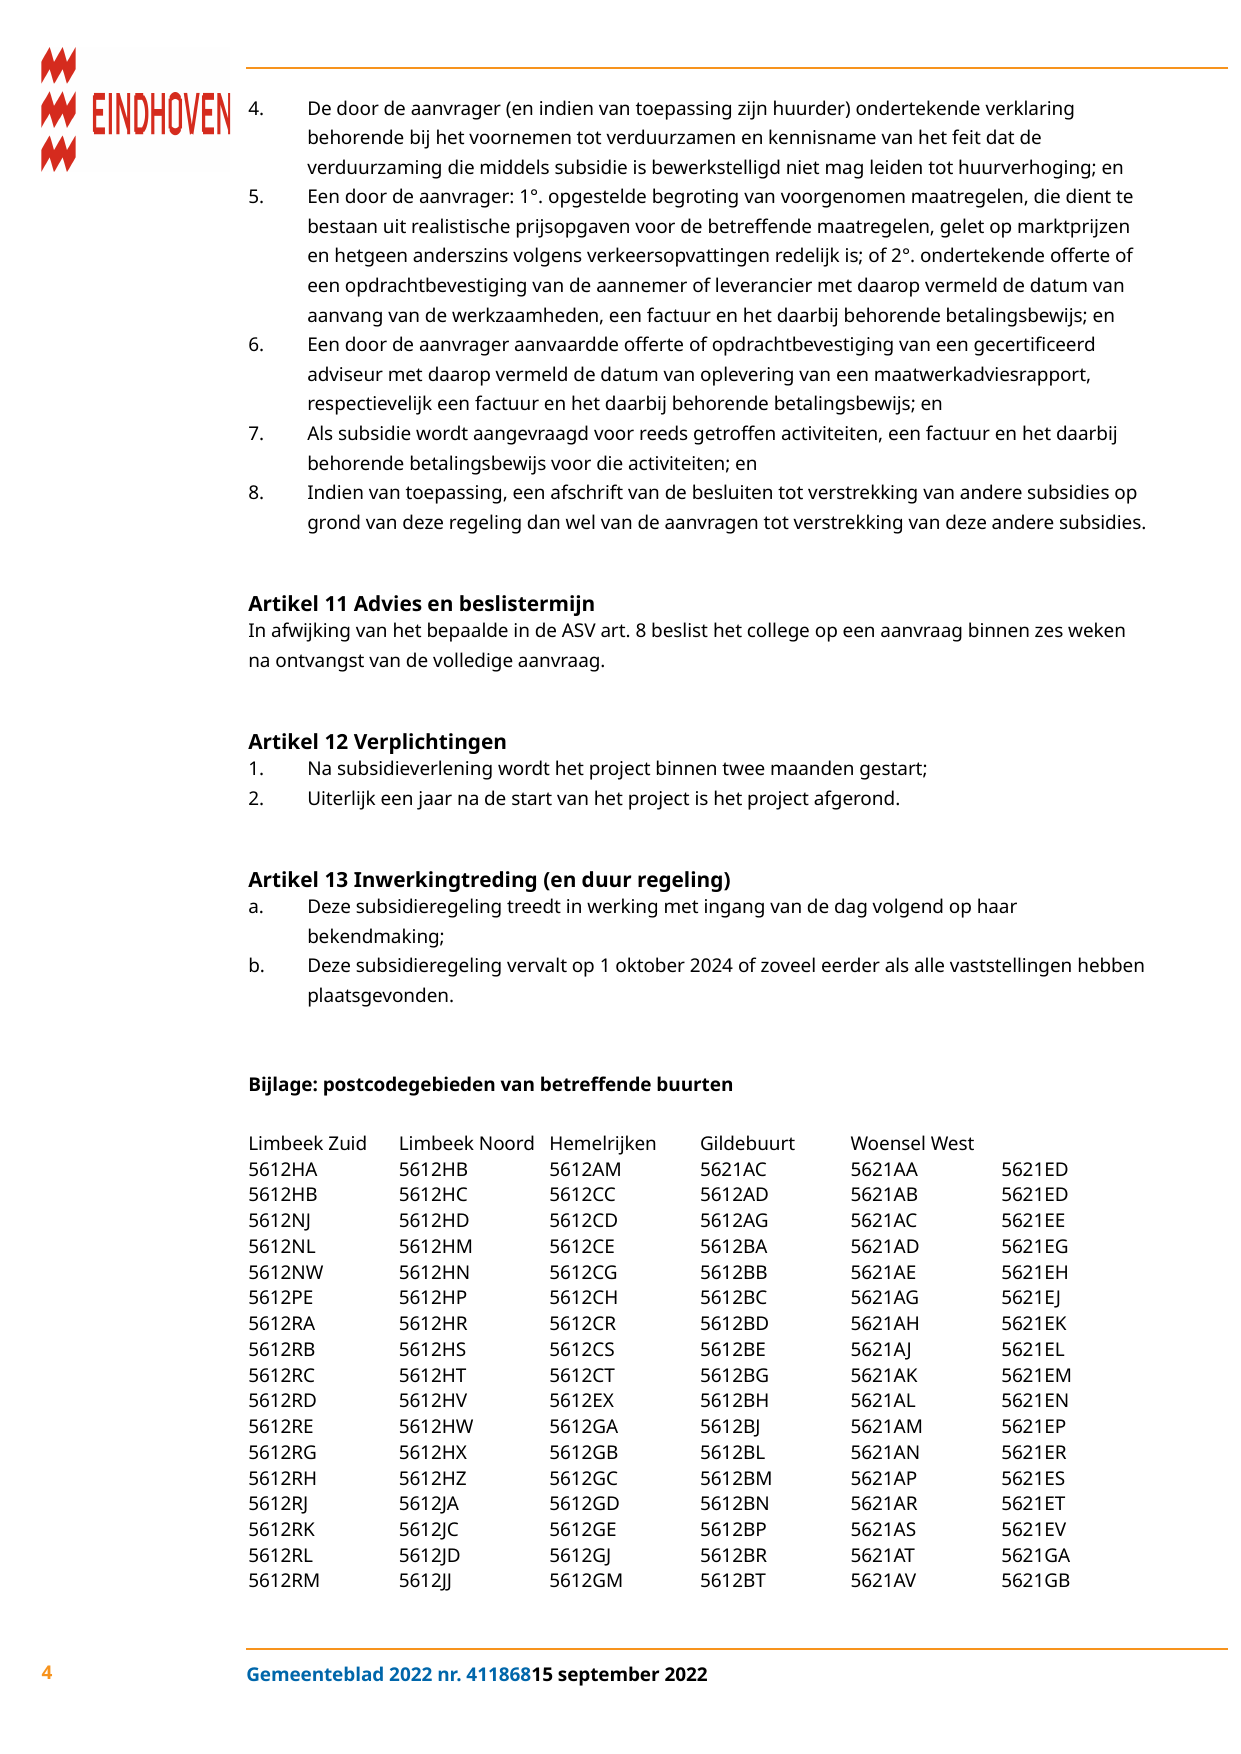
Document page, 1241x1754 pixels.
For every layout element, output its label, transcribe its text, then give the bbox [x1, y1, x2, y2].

list Deze subsidieregeling vervalt op 1 oktober 2024 of zoveel eerder als alle vaststellingen hebben plaatsgevonden. [248, 953, 1152, 1008]
table_cell 5612BP [700, 1516, 850, 1542]
table_header Hemelrijken [549, 1130, 700, 1156]
list Als subsidie wordt aangevraagd voor reeds getroffen activiteiten, een factuur en het daarbij behorende betalingsbewijs voor die activiteiten; en [248, 420, 1152, 476]
table_cell 5621AN [850, 1439, 1001, 1465]
table_cell 5612JJ [399, 1568, 549, 1593]
table_cell 5621AM [850, 1413, 1001, 1439]
table_cell 5621EE [1001, 1208, 1152, 1233]
table_cell 5612HV [399, 1388, 549, 1413]
table_cell 5612HA [248, 1156, 398, 1182]
table_cell 5621ED [1001, 1182, 1152, 1207]
table_cell 5612RE [248, 1413, 398, 1439]
table_cell 5612RH [248, 1465, 398, 1490]
table_cell 5612BN [700, 1490, 850, 1516]
table_cell 5612RK [248, 1516, 398, 1542]
table_cell 5621AG [850, 1285, 1001, 1310]
list Een door de aanvrager aanvaardde offerte of opdrachtbevestiging van een gecertificeerd adviseur met daarop vermeld de datum van oplevering van een maatwerkadviesrapport, respectievelijk een factuur en het daarbij behorende betalingsbewijs; en [248, 331, 1152, 416]
table_cell 5621AP [850, 1465, 1001, 1490]
table_cell 5621AH [850, 1310, 1001, 1336]
table_cell 5612HZ [399, 1465, 549, 1490]
list Een door de aanvrager: 1°. opgestelde begroting van voorgenomen maatregelen, die dient te bestaan uit realistische prijsopgaven voor de betreffende maatregelen, gelet op marktprijzen en hetgeen anderszins volgens verkeersopvattingen redelijk is; of 2°. ondertekende offerte of een opdrachtbevestiging van de aannemer of leverancier met daarop vermeld de datum van aanvang van de werkzaamheden, een factuur en het daarbij behorende betalingsbewijs; en [248, 183, 1152, 328]
table_cell 5612RB [248, 1336, 398, 1362]
table_cell 5612HB [399, 1156, 549, 1182]
table_cell 5612GD [549, 1490, 700, 1516]
table_header Limbeek Zuid [248, 1130, 398, 1156]
table_cell 5612HB [248, 1182, 398, 1207]
text Artikel 12 Verplichtingen [248, 727, 1152, 755]
table_cell 5612HR [399, 1310, 549, 1336]
table_cell 5621ED [1001, 1156, 1152, 1182]
table_cell 5621EM [1001, 1362, 1152, 1387]
table_cell 5612JA [399, 1490, 549, 1516]
table_cell 5612AM [549, 1156, 700, 1182]
table_cell 5612RJ [248, 1490, 398, 1516]
table_cell 5621AS [850, 1516, 1001, 1542]
list Deze subsidieregeling treedt in werking met ingang van de dag volgend op haar bekendmaking; [248, 893, 1152, 949]
table_cell 5612CS [549, 1336, 700, 1362]
list Indien van toepassing, een afschrift van de besluiten tot verstrekking van andere subsidies op grond van deze regeling dan wel van de aanvragen tot verstrekking van deze andere subsidies. [248, 479, 1152, 535]
table_cell 5612AG [700, 1208, 850, 1233]
table_cell 5621GB [1001, 1568, 1152, 1593]
table_cell 5612BT [700, 1568, 850, 1593]
table_cell 5621EP [1001, 1413, 1152, 1439]
list Uiterlijk een jaar na de start van het project is het project afgerond. [248, 785, 1152, 811]
table_cell 5612RA [248, 1310, 398, 1336]
table_cell 5621EK [1001, 1310, 1152, 1336]
table_cell 5621AA [850, 1156, 1001, 1182]
table_cell 5621AK [850, 1362, 1001, 1387]
table_cell 5612BG [700, 1362, 850, 1387]
table_cell 5621EL [1001, 1336, 1152, 1362]
table_cell 5621AL [850, 1388, 1001, 1413]
table_cell 5621GA [1001, 1542, 1152, 1568]
table_cell 5612BA [700, 1233, 850, 1259]
text In afwijking van het bepaalde in de ASV art. 8 beslist het college op een aanvraag binnen zes weken na ontvangst van de volledige aanvraag. [248, 617, 1152, 673]
table_cell 5612CR [549, 1310, 700, 1336]
table_cell 5621AB [850, 1182, 1001, 1207]
table_cell 5612BD [700, 1310, 850, 1336]
table_cell 5612BL [700, 1439, 850, 1465]
table_cell 5612GB [549, 1439, 700, 1465]
table_cell 5621AV [850, 1568, 1001, 1593]
table_cell 5612CD [549, 1208, 700, 1233]
table_cell 5621EG [1001, 1233, 1152, 1259]
table_cell 5612HX [399, 1439, 549, 1465]
table_cell 5621AR [850, 1490, 1001, 1516]
table_cell 5612EX [549, 1388, 700, 1413]
list De door de aanvrager (en indien van toepassing zijn huurder) ondertekende verklaring behorende bij het voornemen tot verduurzamen en kennisname van het feit dat de verduurzaming die middels subsidie is bewerkstelligd niet mag leiden tot huurverhoging; en [248, 95, 1152, 180]
table_cell 5612BC [700, 1285, 850, 1310]
text Artikel 13 Inwerkingtreding (en duur regeling) [248, 865, 1152, 893]
table_cell 5612BM [700, 1465, 850, 1490]
picture [41, 47, 231, 172]
table_cell 5612CE [549, 1233, 700, 1259]
table_cell 5612GM [549, 1568, 700, 1593]
table_cell 5612HT [399, 1362, 549, 1387]
table_cell 5621AC [700, 1156, 850, 1182]
table_cell 5621ET [1001, 1490, 1152, 1516]
table_cell 5612JC [399, 1516, 549, 1542]
text Bijlage: postcodegebieden van betreffende buurten [248, 1071, 1152, 1097]
table_cell 5621ES [1001, 1465, 1152, 1490]
table_cell 5612AD [700, 1182, 850, 1207]
table_cell 5612BE [700, 1336, 850, 1362]
table_cell 5612NL [248, 1233, 398, 1259]
table_cell 5612GC [549, 1465, 700, 1490]
table_cell 5612NJ [248, 1208, 398, 1233]
table_cell 5612RG [248, 1439, 398, 1465]
table_cell 5612NW [248, 1259, 398, 1284]
table_cell 5612HN [399, 1259, 549, 1284]
table_cell 5621AD [850, 1233, 1001, 1259]
table_cell 5612CC [549, 1182, 700, 1207]
text Artikel 11 Advies en beslistermijn [248, 589, 1152, 617]
table_cell 5612HC [399, 1182, 549, 1207]
table_cell 5612CH [549, 1285, 700, 1310]
table_header Limbeek Noord [399, 1130, 549, 1156]
table_cell 5621ER [1001, 1439, 1152, 1465]
table_cell 5621EV [1001, 1516, 1152, 1542]
table_cell 5612CT [549, 1362, 700, 1387]
table_cell 5612RD [248, 1388, 398, 1413]
list Na subsidieverlening wordt het project binnen twee maanden gestart; [248, 755, 1152, 781]
table_cell 5612BR [700, 1542, 850, 1568]
table_cell 5612HS [399, 1336, 549, 1362]
table_cell 5612HW [399, 1413, 549, 1439]
table_cell 5612BH [700, 1388, 850, 1413]
table_cell 5612RC [248, 1362, 398, 1387]
table_cell 5612GA [549, 1413, 700, 1439]
table_header [1001, 1130, 1152, 1156]
table_cell 5612HD [399, 1208, 549, 1233]
table_cell 5621AE [850, 1259, 1001, 1284]
table_cell 5612RM [248, 1568, 398, 1593]
table_cell 5612PE [248, 1285, 398, 1310]
table_cell 5621AT [850, 1542, 1001, 1568]
table_cell 5612BJ [700, 1413, 850, 1439]
table_cell 5612BB [700, 1259, 850, 1284]
table_cell 5612GE [549, 1516, 700, 1542]
table_header Gildebuurt [700, 1130, 850, 1156]
table_cell 5621AJ [850, 1336, 1001, 1362]
table_cell 5621AC [850, 1208, 1001, 1233]
table_header Woensel West [850, 1130, 1001, 1156]
table_cell 5621EH [1001, 1259, 1152, 1284]
table_cell 5612JD [399, 1542, 549, 1568]
table_cell 5612HM [399, 1233, 549, 1259]
table_cell 5621EJ [1001, 1285, 1152, 1310]
table_cell 5612CG [549, 1259, 700, 1284]
table_cell 5612HP [399, 1285, 549, 1310]
table_cell 5612GJ [549, 1542, 700, 1568]
table_cell 5621EN [1001, 1388, 1152, 1413]
table_cell 5612RL [248, 1542, 398, 1568]
